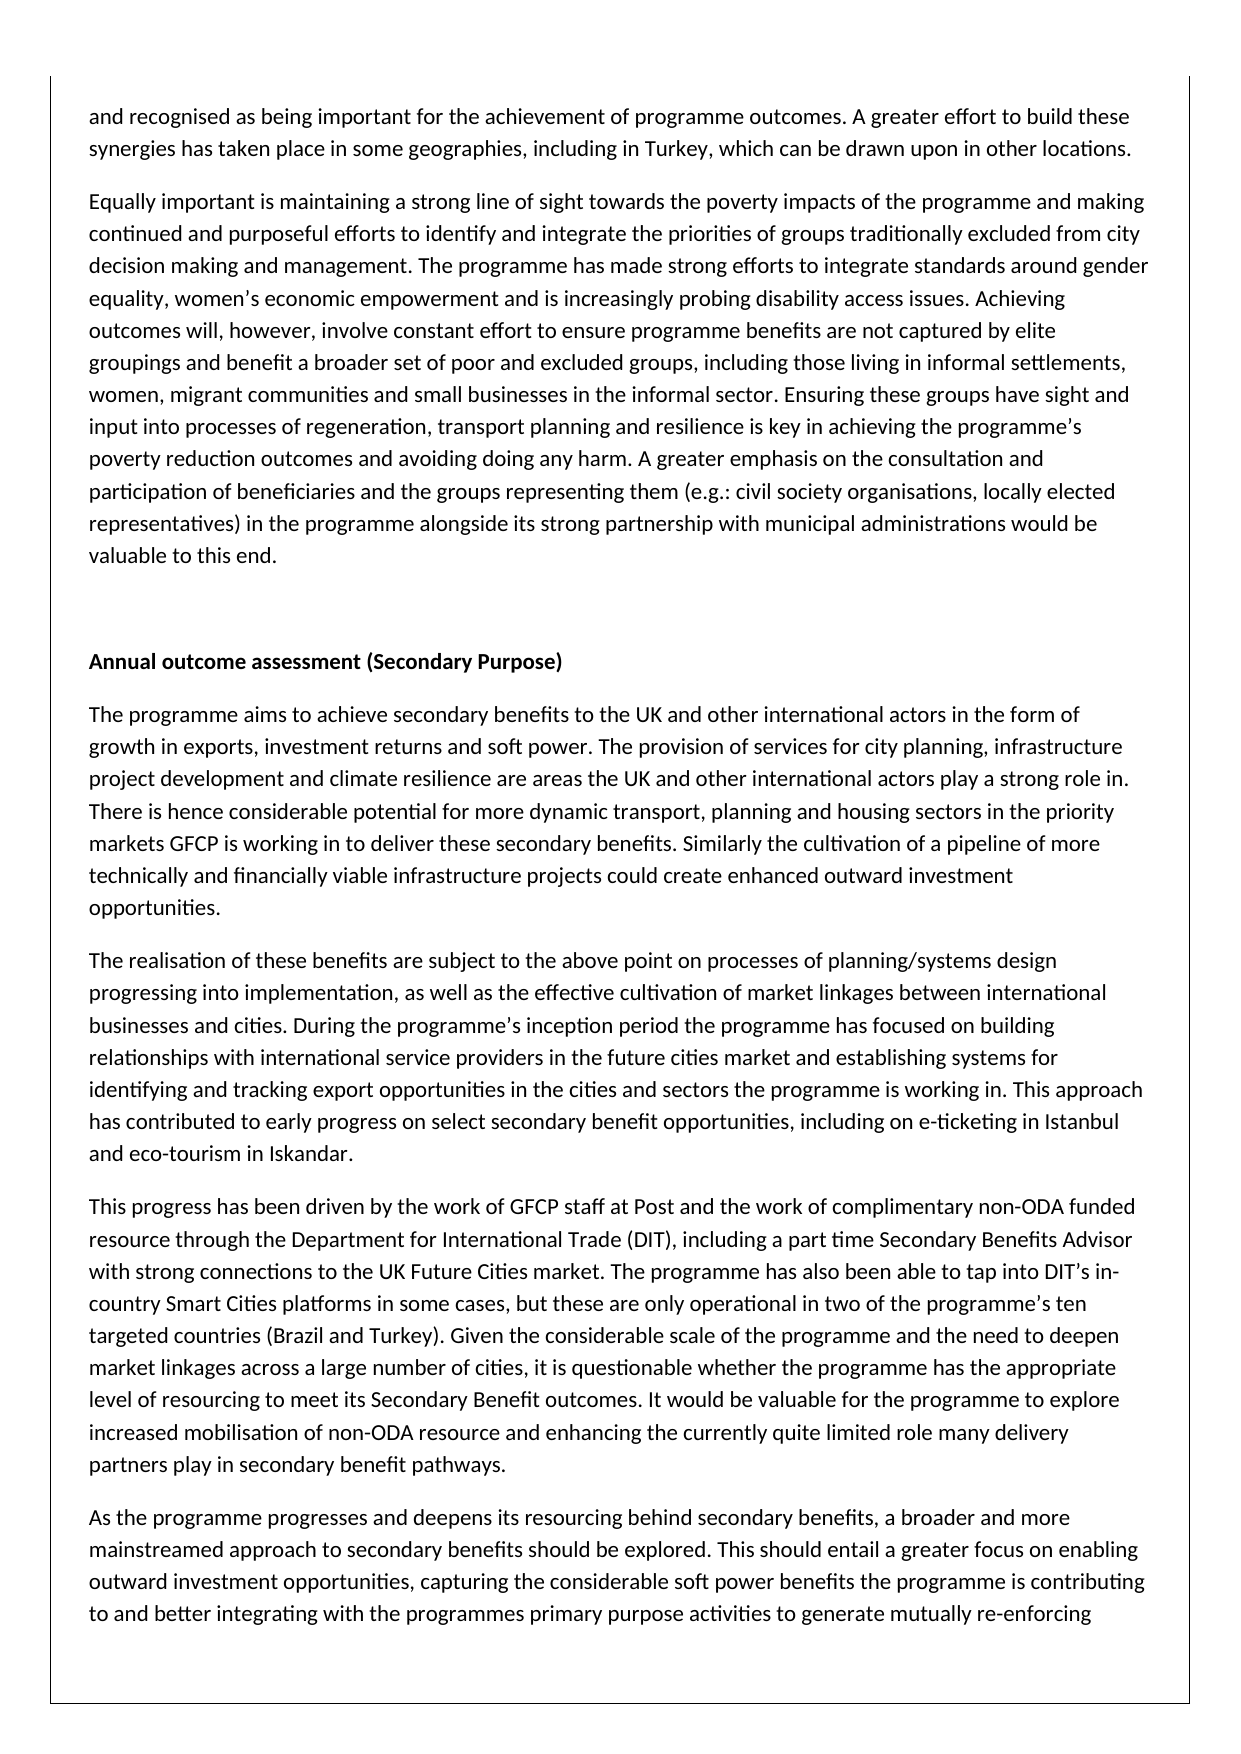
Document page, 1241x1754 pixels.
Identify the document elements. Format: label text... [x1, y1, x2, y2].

text Annual outcome assessment (Secondary Purpose) [89, 647, 1152, 675]
text As the programme progresses and deepens its resourcing behind secondary benefits, a broader and more mainstreamed approach to secondary benefits should be explored. This should entail a greater focus on enabling outward investment opportunities, capturing the considerable soft power benefits the programme is contributing to and better integrating with the programmes primary purpose activities to generate mutually re-enforcing [89, 1503, 1152, 1628]
text and recognised as being important for the achievement of programme outcomes. A greater effort to build these synergies has taken place in some geographies, including in Turkey, which can be drawn upon in other locations. [89, 102, 1152, 162]
text The programme aims to achieve secondary benefits to the UK and other international actors in the form of growth in exports, investment returns and soft power. The provision of services for city planning, infrastructure project development and climate resilience are areas the UK and other international actors play a strong role in. There is hence considerable potential for more dynamic transport, planning and housing sectors in the priority markets GFCP is working in to deliver these secondary benefits. Similarly the cultivation of a pipeline of more technically and financially viable infrastructure projects could create enhanced outward investment opportunities. [89, 700, 1152, 921]
text Equally important is maintaining a strong line of sight towards the poverty impacts of the programme and making continued and purposeful efforts to identify and integrate the priorities of groups traditionally excluded from city decision making and management. The programme has made strong efforts to integrate standards around gender equality, women’s economic empowerment and is increasingly probing disability access issues. Achieving outcomes will, however, involve constant effort to ensure programme benefits are not captured by elite groupings and benefit a broader set of poor and excluded groups, including those living in informal settlements, women, migrant communities and small businesses in the informal sector. Ensuring these groups have sight and input into processes of regeneration, transport planning and resilience is key in achieving the programme’s poverty reduction outcomes and avoiding doing any harm. A greater emphasis on the consultation and participation of beneficiaries and the groups representing them (e.g.: civil society organisations, locally elected representatives) in the programme alongside its strong partnership with municipal administrations would be valuable to this end. [89, 187, 1152, 569]
text The realisation of these benefits are subject to the above point on processes of planning/systems design progressing into implementation, as well as the effective cultivation of market linkages between international businesses and cities. During the programme’s inception period the programme has focused on building relationships with international service providers in the future cities market and establishing systems for identifying and tracking export opportunities in the cities and sectors the programme is working in. This approach has contributed to early progress on select secondary benefit opportunities, including on e-ticketing in Istanbul and eco-tourism in Iskandar. [89, 946, 1152, 1167]
text This progress has been driven by the work of GFCP staff at Post and the work of complimentary non-ODA funded resource through the Department for International Trade (DIT), including a part time Secondary Benefits Advisor with strong connections to the UK Future Cities market. The programme has also been able to tap into DIT’s in-country Smart Cities platforms in some cases, but these are only operational in two of the programme’s ten targeted countries (Brazil and Turkey). Given the considerable scale of the programme and the need to deepen market linkages across a large number of cities, it is questionable whether the programme has the appropriate level of resourcing to meet its Secondary Benefit outcomes. It would be valuable for the programme to explore increased mobilisation of non-ODA resource and enhancing the currently quite limited role many delivery partners play in secondary benefit pathways. [89, 1192, 1152, 1478]
